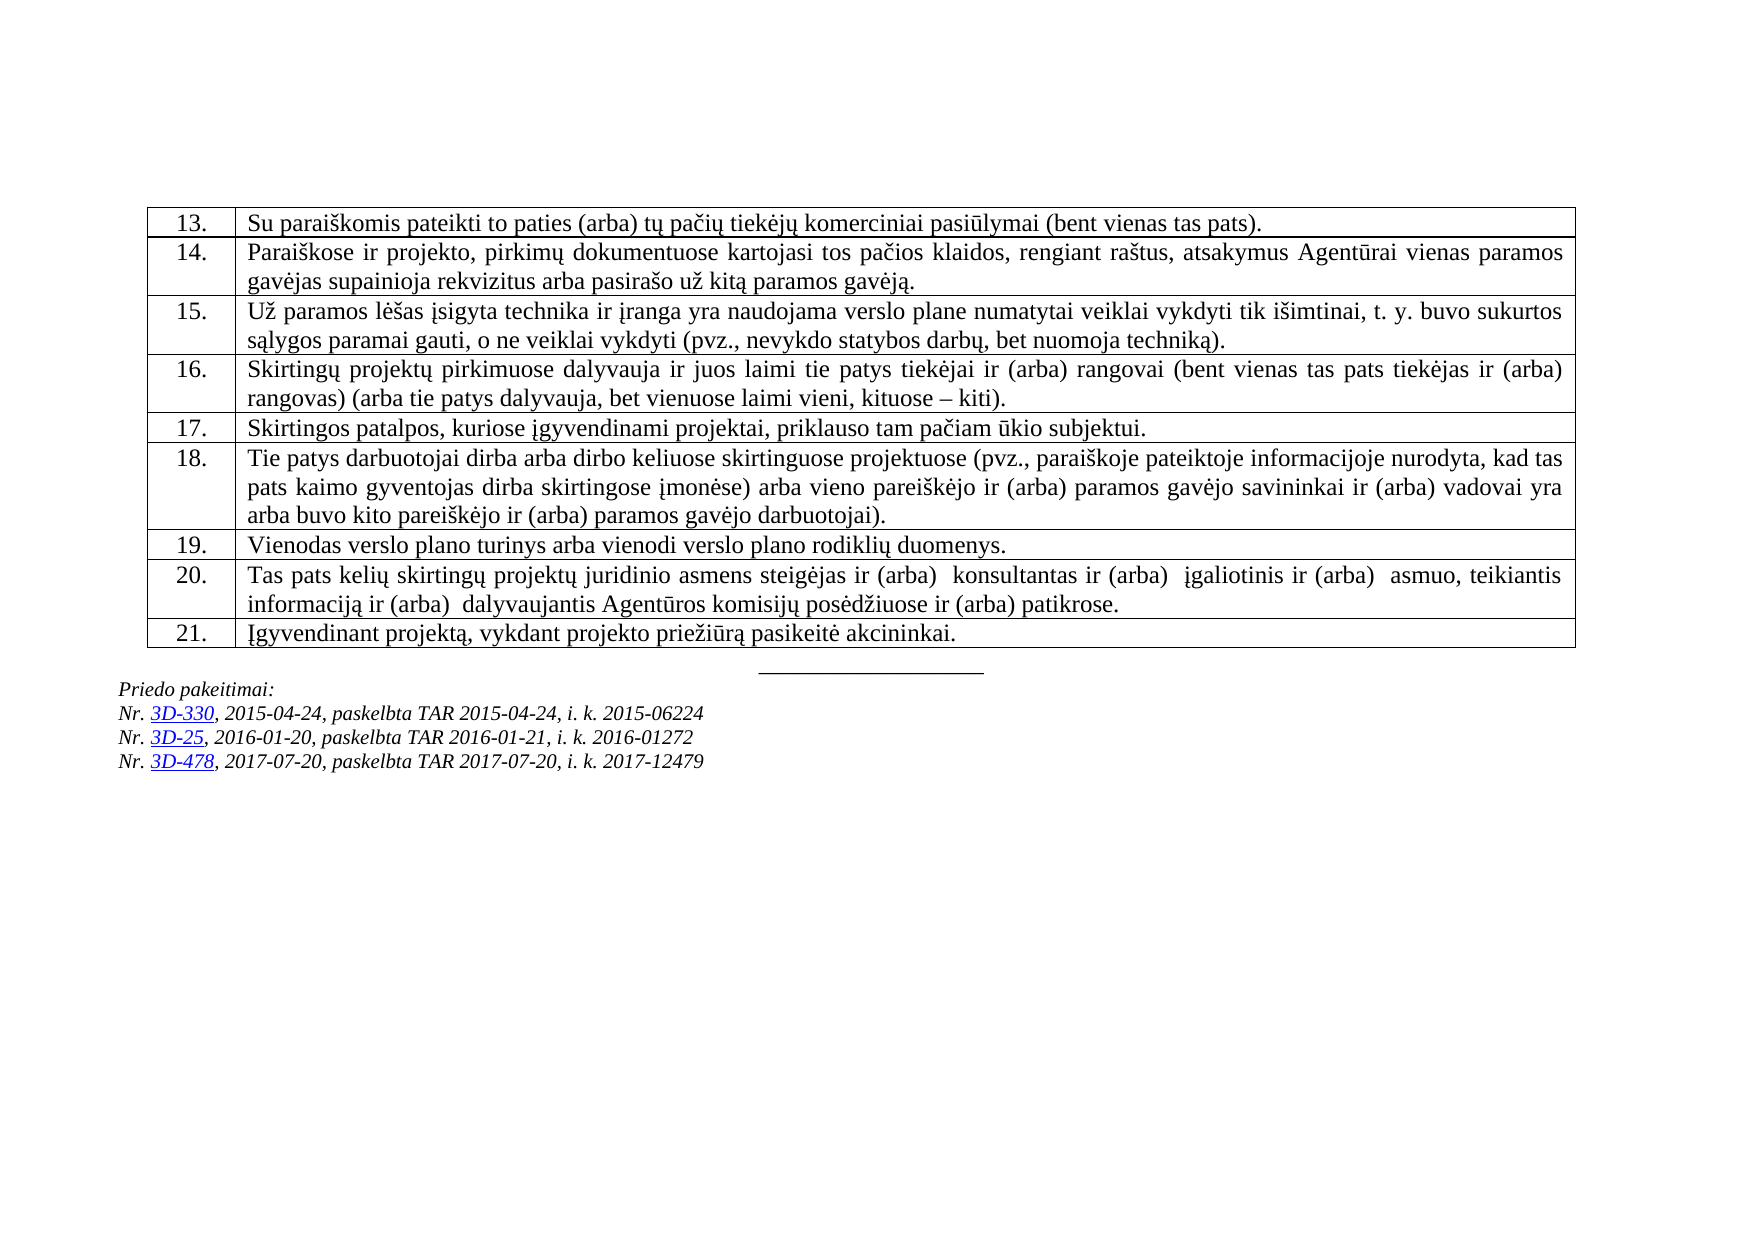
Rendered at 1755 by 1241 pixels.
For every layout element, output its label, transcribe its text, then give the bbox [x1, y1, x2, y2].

table_cell 15. [148, 296, 235, 353]
table_cell 14. [148, 238, 235, 295]
table_cell 20. [148, 560, 235, 617]
table_cell 21. [148, 619, 235, 647]
text Nr. 3D-330, 2015-04-24, paskelbta TAR 2015-04-24, i. k. 2015-06224 [118, 701, 1624, 725]
table_cell 17. [148, 413, 235, 442]
table_cell 13. [148, 208, 235, 236]
table_cell Skirtingos patalpos, kuriose įgyvendinami projektai, priklauso tam pačiam ūkio subjektui. [236, 413, 1575, 442]
table_cell Už paramos lėšas įsigyta technika ir įranga yra naudojama verslo plane numatytai veiklai vykdyti tik išimtinai, t. y. buvo sukurtos sąlygos paramai gauti, o ne veiklai vykdyti (pvz., nevykdo statybos darbų, bet nuomoja techniką). [236, 296, 1575, 353]
table_cell Tie patys darbuotojai dirba arba dirbo keliuose skirtinguose projektuose (pvz., paraiškoje pateiktoje informacijoje nurodyta, kad tas pats kaimo gyventojas dirba skirtingose įmonėse) arba vieno pareiškėjo ir (arba) paramos gavėjo savininkai ir (arba) vadovai yra arba buvo kito pareiškėjo ir (arba) paramos gavėjo darbuotojai). [236, 443, 1575, 529]
table_cell Vienodas verslo plano turinys arba vienodi verslo plano rodiklių duomenys. [236, 530, 1575, 559]
table_cell Skirtingų projektų pirkimuose dalyvauja ir juos laimi tie patys tiekėjai ir (arba) rangovai (bent vienas tas pats tiekėjas ir (arba) rangovas) (arba tie patys dalyvauja, bet vienuose laimi vieni, kituose – kiti). [236, 355, 1575, 412]
text __________________ [118, 648, 1624, 677]
text Priedo pakeitimai: [118, 677, 1624, 701]
table_cell Su paraiškomis pateikti to paties (arba) tų pačių tiekėjų komerciniai pasiūlymai (bent vienas tas pats). [236, 208, 1575, 236]
table_cell 18. [148, 443, 235, 529]
table_cell 16. [148, 355, 235, 412]
table_cell Tas pats kelių skirtingų projektų juridinio asmens steigėjas ir (arba) konsultantas ir (arba) įgaliotinis ir (arba) asmuo, teikiantis informaciją ir (arba) dalyvaujantis Agentūros komisijų posėdžiuose ir (arba) patikrose. [236, 560, 1575, 617]
table_cell Paraiškose ir projekto, pirkimų dokumentuose kartojasi tos pačios klaidos, rengiant raštus, atsakymus Agentūrai vienas paramos gavėjas supainioja rekvizitus arba pasirašo už kitą paramos gavėją. [236, 238, 1575, 295]
table_cell 19. [148, 530, 235, 559]
table_cell Įgyvendinant projektą, vykdant projekto priežiūrą pasikeitė akcininkai. [236, 619, 1575, 647]
text Nr. 3D-25, 2016-01-20, paskelbta TAR 2016-01-21, i. k. 2016-01272 [118, 725, 1624, 749]
text Nr. 3D-478, 2017-07-20, paskelbta TAR 2017-07-20, i. k. 2017-12479 [118, 749, 1624, 773]
